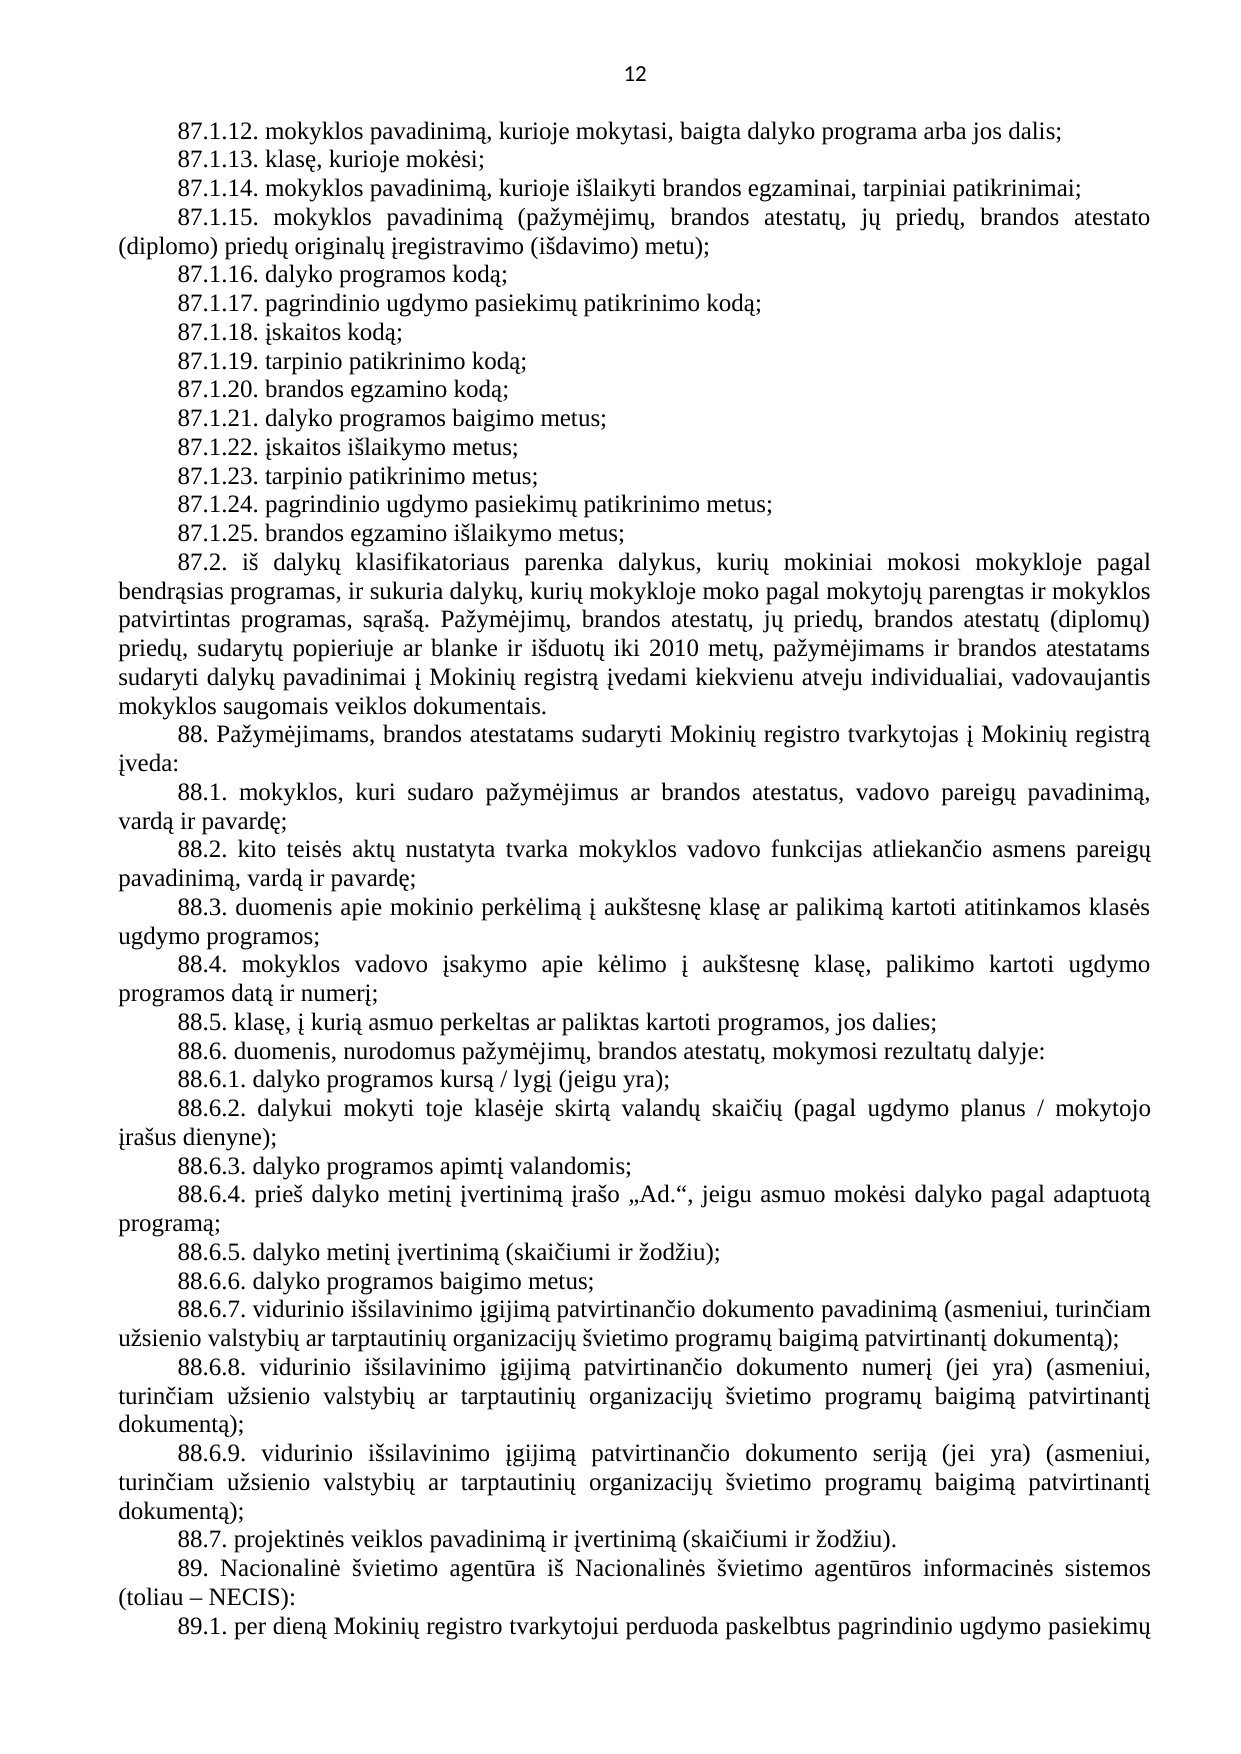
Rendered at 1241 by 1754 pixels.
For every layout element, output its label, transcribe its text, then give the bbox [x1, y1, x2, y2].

text 88.6.6. dalyko programos baigimo metus; [118, 1266, 1152, 1294]
text 88.6. duomenis, nurodomus pažymėjimų, brandos atestatų, mokymosi rezultatų dalyje: [118, 1036, 1152, 1064]
text 88.4. mokyklos vadovo įsakymo apie kėlimo į aukštesnę klasę, palikimo kartoti ugdymo programos datą ir numerį; [118, 949, 1152, 1007]
text 87.1.24. pagrindinio ugdymo pasiekimų patikrinimo metus; [118, 489, 1152, 518]
text 87.1.22. įskaitos išlaikymo metus; [118, 432, 1152, 461]
text 88.2. kito teisės aktų nustatyta tvarka mokyklos vadovo funkcijas atliekančio asmens pareigų pavadinimą, vardą ir pavardę; [118, 834, 1152, 892]
text 87.1.25. brandos egzamino išlaikymo metus; [118, 518, 1152, 547]
text 88. Pažymėjimams, brandos atestatams sudaryti Mokinių registro tvarkytojas į Mokinių registrą įveda: [118, 719, 1152, 777]
text 88.5. klasę, į kurią asmuo perkeltas ar paliktas kartoti programos, jos dalies; [118, 1007, 1152, 1036]
text 87.1.23. tarpinio patikrinimo metus; [118, 461, 1152, 489]
text 87.1.20. brandos egzamino kodą; [118, 374, 1152, 403]
text 88.1. mokyklos, kuri sudaro pažymėjimus ar brandos atestatus, vadovo pareigų pavadinimą, vardą ir pavardę; [118, 777, 1152, 834]
text 87.1.15. mokyklos pavadinimą (pažymėjimų, brandos atestatų, jų priedų, brandos atestato (diplomo) priedų originalų įregistravimo (išdavimo) metu); [118, 202, 1152, 259]
text 88.6.3. dalyko programos apimtį valandomis; [118, 1151, 1152, 1179]
text 88.6.7. vidurinio išsilavinimo įgijimą patvirtinančio dokumento pavadinimą (asmeniui, turinčiam užsienio valstybių ar tarptautinių organizacijų švietimo programų baigimą patvirtinantį dokumentą); [118, 1294, 1152, 1352]
text 88.6.5. dalyko metinį įvertinimą (skaičiumi ir žodžiu); [118, 1237, 1152, 1266]
text 87.1.17. pagrindinio ugdymo pasiekimų patikrinimo kodą; [118, 288, 1152, 317]
text 88.3. duomenis apie mokinio perkėlimą į aukštesnę klasę ar palikimą kartoti atitinkamos klasės ugdymo programos; [118, 892, 1152, 949]
text 89. Nacionalinė švietimo agentūra iš Nacionalinės švietimo agentūros informacinės sistemos (toliau – NECIS): [118, 1553, 1152, 1611]
text 87.1.19. tarpinio patikrinimo kodą; [118, 346, 1152, 374]
text 87.1.21. dalyko programos baigimo metus; [118, 403, 1152, 432]
text 88.6.9. vidurinio išsilavinimo įgijimą patvirtinančio dokumento seriją (jei yra) (asmeniui, turinčiam užsienio valstybių ar tarptautinių organizacijų švietimo programų baigimą patvirtinantį dokumentą); [118, 1438, 1152, 1524]
text 87.1.13. klasę, kurioje mokėsi; [118, 144, 1152, 173]
text 88.6.4. prieš dalyko metinį įvertinimą įrašo „Ad.“, jeigu asmuo mokėsi dalyko pagal adaptuotą programą; [118, 1179, 1152, 1237]
text 87.1.18. įskaitos kodą; [118, 317, 1152, 346]
text 88.6.1. dalyko programos kursą / lygį (jeigu yra); [118, 1064, 1152, 1093]
text 87.1.16. dalyko programos kodą; [118, 259, 1152, 288]
text 89.1. per dieną Mokinių registro tvarkytojui perduoda paskelbtus pagrindinio ugdymo pasiekimų [118, 1611, 1152, 1639]
text 87.2. iš dalykų klasifikatoriaus parenka dalykus, kurių mokiniai mokosi mokykloje pagal bendrąsias programas, ir sukuria dalykų, kurių mokykloje moko pagal mokytojų parengtas ir mokyklos patvirtintas programas, sąrašą. Pažymėjimų, brandos atestatų, jų priedų, brandos atestatų (diplomų) priedų, sudarytų popieriuje ar blanke ir išduotų iki 2010 metų, pažymėjimams ir brandos atestatams sudaryti dalykų pavadinimai į Mokinių registrą įvedami kiekvienu atveju individualiai, vadovaujantis mokyklos saugomais veiklos dokumentais. [118, 547, 1152, 719]
text 88.6.8. vidurinio išsilavinimo įgijimą patvirtinančio dokumento numerį (jei yra) (asmeniui, turinčiam užsienio valstybių ar tarptautinių organizacijų švietimo programų baigimą patvirtinantį dokumentą); [118, 1352, 1152, 1438]
text 88.6.2. dalykui mokyti toje klasėje skirtą valandų skaičių (pagal ugdymo planus / mokytojo įrašus dienyne); [118, 1093, 1152, 1151]
text 87.1.12. mokyklos pavadinimą, kurioje mokytasi, baigta dalyko programa arba jos dalis; [118, 116, 1152, 144]
text 87.1.14. mokyklos pavadinimą, kurioje išlaikyti brandos egzaminai, tarpiniai patikrinimai; [118, 173, 1152, 202]
text 88.7. projektinės veiklos pavadinimą ir įvertinimą (skaičiumi ir žodžiu). [118, 1524, 1152, 1553]
